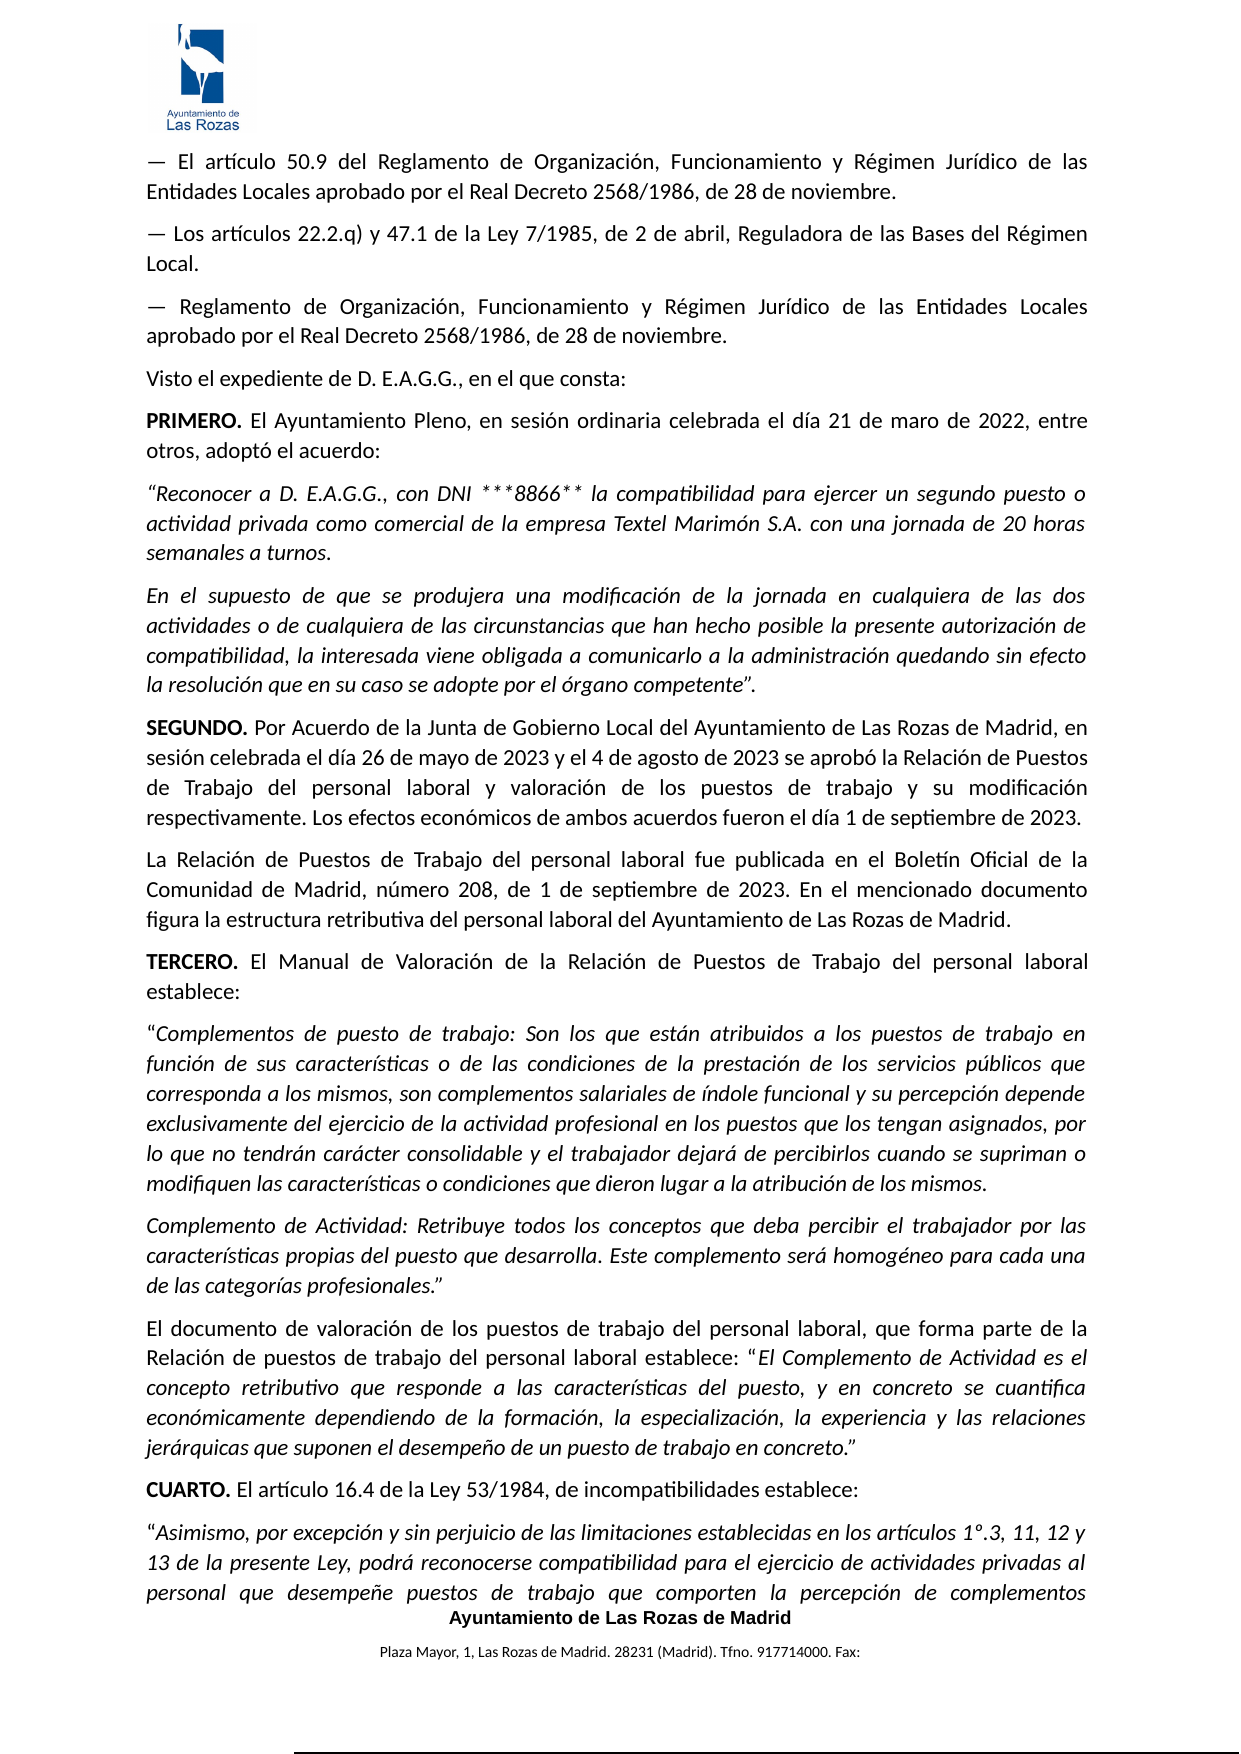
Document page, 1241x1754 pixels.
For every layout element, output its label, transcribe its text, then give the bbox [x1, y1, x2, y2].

text La Relación de Puestos de Trabajo del personal laboral fue publicada en el Boletín Oficial de la Comunidad de Madrid, número 208, de 1 de septiembre de 2023. En el mencionado documento figura la estructura retributiva del personal laboral del Ayuntamiento de Las Rozas de Madrid. [146, 845, 1090, 933]
text TERCERO. El Manual de Valoración de la Relación de Puestos de Trabajo del personal laboral establece: [146, 947, 1090, 1005]
text Visto el expediente de D. E.A.G.G., en el que consta: [146, 364, 1090, 392]
text En el supuesto de que se produjera una modificación de la jornada en cualquiera de las dos actividades o de cualquiera de las circunstancias que han hecho posible la presente autorización de compatibilidad, la interesada viene obligada a comunicarlo a la administración quedando sin efecto la resolución que en su caso se adopte por el órgano competente”. [146, 581, 1090, 699]
text — El artículo 50.9 del Reglamento de Organización, Funcionamiento y Régimen Jurídico de las Entidades Locales aprobado por el Real Decreto 2568/1986, de 28 de noviembre. [146, 147, 1090, 205]
text PRIMERO. El Ayuntamiento Pleno, en sesión ordinaria celebrada el día 21 de maro de 2022, entre otros, adoptó el acuerdo: [146, 406, 1090, 464]
text Complemento de Actividad: Retribuye todos los conceptos que deba percibir el trabajador por las características propias del puesto que desarrolla. Este complemento será homogéneo para cada una de las categorías profesionales.” [146, 1211, 1090, 1299]
text El documento de valoración de los puestos de trabajo del personal laboral, que forma parte de la Relación de puestos de trabajo del personal laboral establece: “El Complemento de Actividad es el concepto retributivo que responde a las características del puesto, y en concreto se cuantifica económicamente dependiendo de la formación, la especialización, la experiencia y las relaciones jerárquicas que suponen el desempeño de un puesto de trabajo en concreto.” [146, 1314, 1090, 1461]
text “Reconocer a D. E.A.G.G., con DNI ***8866** la compatibilidad para ejercer un segundo puesto o actividad privada como comercial de la empresa Textel Marimón S.A. con una jornada de 20 horas semanales a turnos. [146, 479, 1090, 567]
text — Reglamento de Organización, Funcionamiento y Régimen Jurídico de las Entidades Locales aprobado por el Real Decreto 2568/1986, de 28 de noviembre. [146, 292, 1090, 350]
text “Asimismo, por excepción y sin perjuicio de las limitaciones establecidas en los artículos 1º.3, 11, 12 y 13 de la presente Ley, podrá reconocerse compatibilidad para el ejercicio de actividades privadas al personal que desempeñe puestos de trabajo que comporten la percepción de complementos [146, 1518, 1090, 1606]
text “Complementos de puesto de trabajo: Son los que están atribuidos a los puestos de trabajo en función de sus características o de las condiciones de la prestación de los servicios públicos que corresponda a los mismos, son complementos salariales de índole funcional y su percepción depende exclusivamente del ejercicio de la actividad profesional en los puestos que los tengan asignados, por lo que no tendrán carácter consolidable y el trabajador dejará de percibirlos cuando se supriman o modifiquen las características o condiciones que dieron lugar a la atribución de los mismos. [146, 1019, 1090, 1197]
text SEGUNDO. Por Acuerdo de la Junta de Gobierno Local del Ayuntamiento de Las Rozas de Madrid, en sesión celebrada el día 26 de mayo de 2023 y el 4 de agosto de 2023 se aprobó la Relación de Puestos de Trabajo del personal laboral y valoración de los puestos de trabajo y su modificación respectivamente. Los efectos económicos de ambos acuerdos fueron el día 1 de septiembre de 2023. [146, 713, 1090, 831]
text — Los artículos 22.2.q) y 47.1 de la Ley 7/1985, de 2 de abril, Reguladora de las Bases del Régimen Local. [146, 219, 1090, 277]
text CUARTO. El artículo 16.4 de la Ley 53/1984, de incompatibilidades establece: [146, 1476, 1090, 1504]
